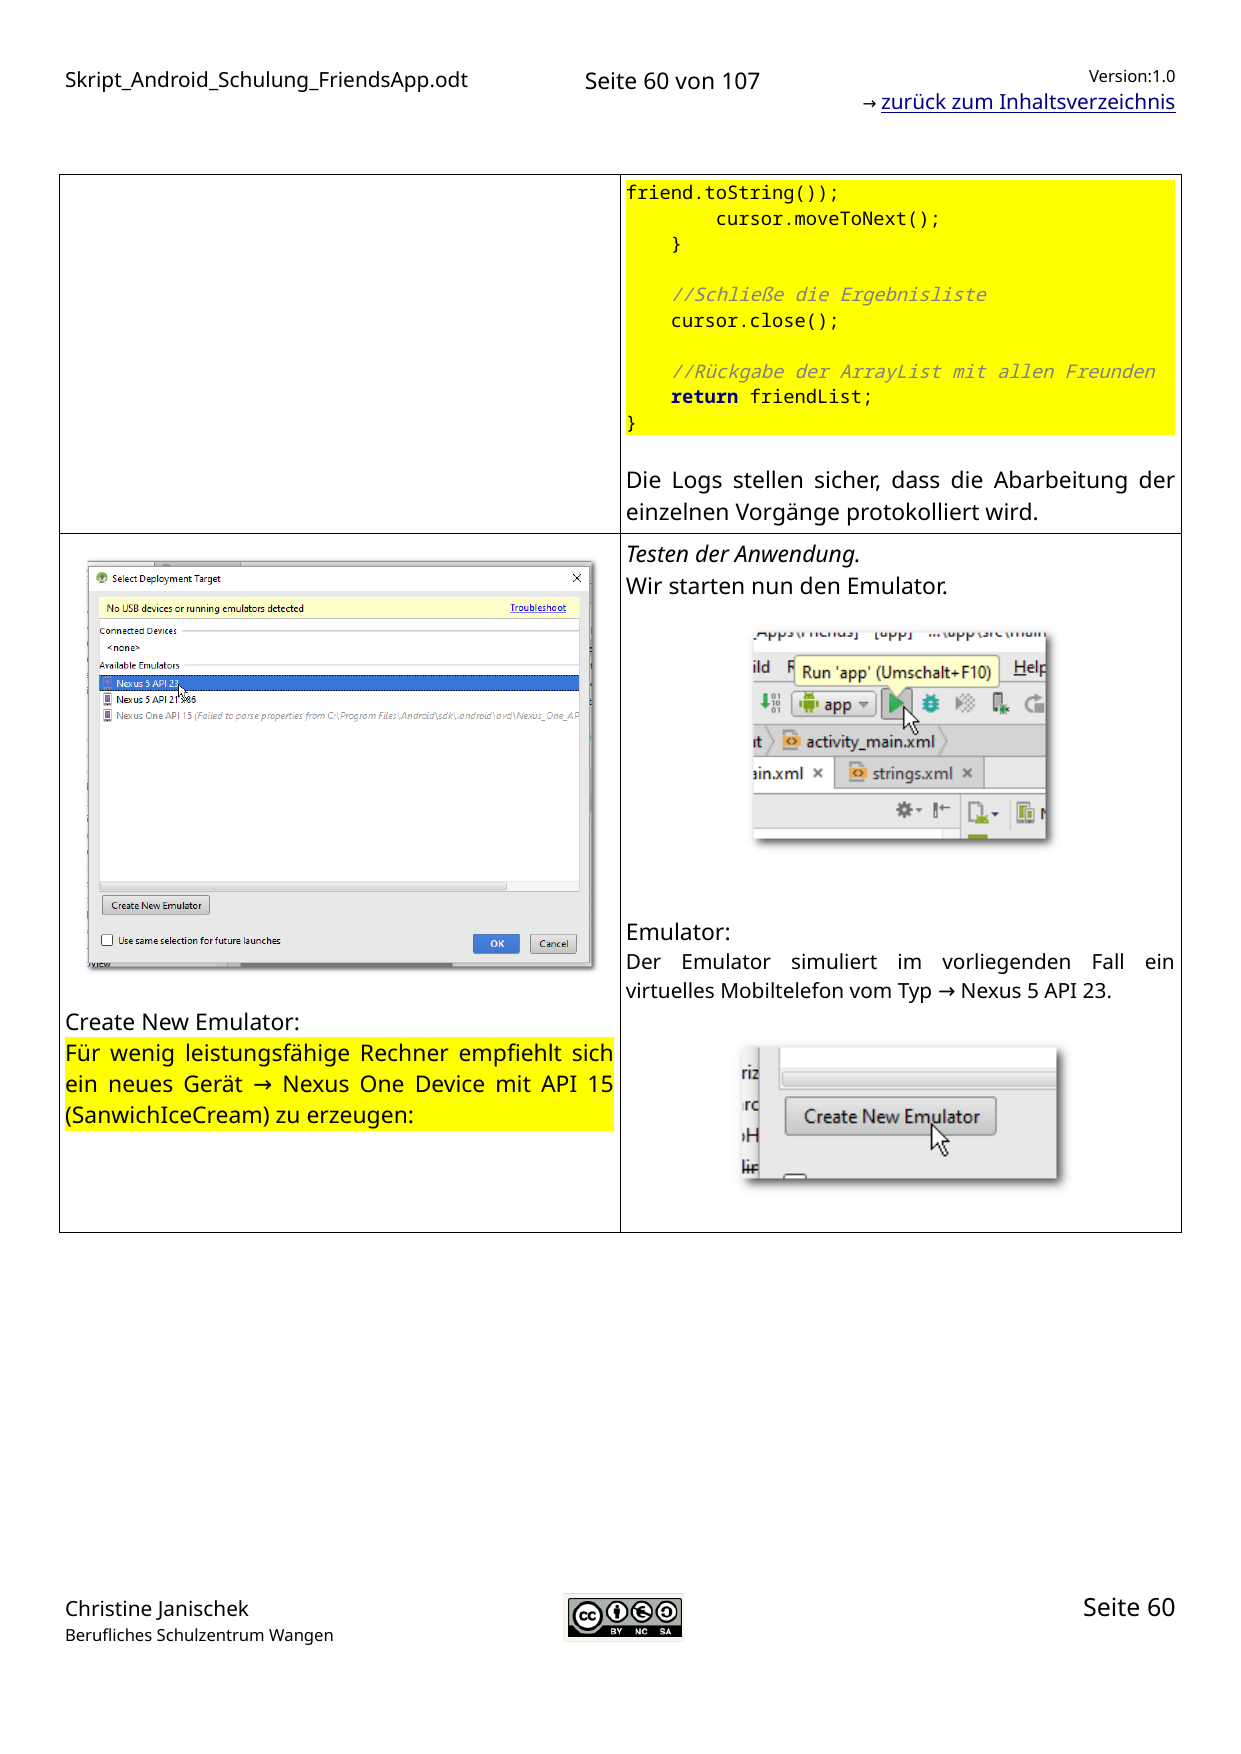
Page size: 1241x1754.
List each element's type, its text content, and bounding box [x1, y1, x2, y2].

table_cell [60, 175, 620, 533]
picture [727, 1032, 1074, 1196]
table_cell [60, 534, 620, 552]
table_cell Create New Emulator: Für wenig leistungsfähige Rechner empfiehlt sich ein neues Gerät → Nexus One Device mit API 15 (SanwichIceCream) zu erzeugen: [60, 553, 620, 1232]
picture [741, 619, 1061, 854]
table_cell Testen der Anwendung. Wir starten nun den Emulator. Emulator: Der Emulator simuliert im vorliegenden Fall ein virtuelles Mobiltelefon vom Typ → Nexus 5 API 23. [621, 534, 1181, 1232]
picture [79, 552, 600, 975]
table_cell friend.toString()); cursor.moveToNext(); } //Schließe die Ergebnisliste cursor.close(); //Rückgabe der ArrayList mit allen Freunden return friendList; } Die Logs stellen sicher, dass die Abarbeitung der einzelnen Vorgänge protokolliert wird. [621, 175, 1181, 533]
picture [563, 1592, 685, 1642]
